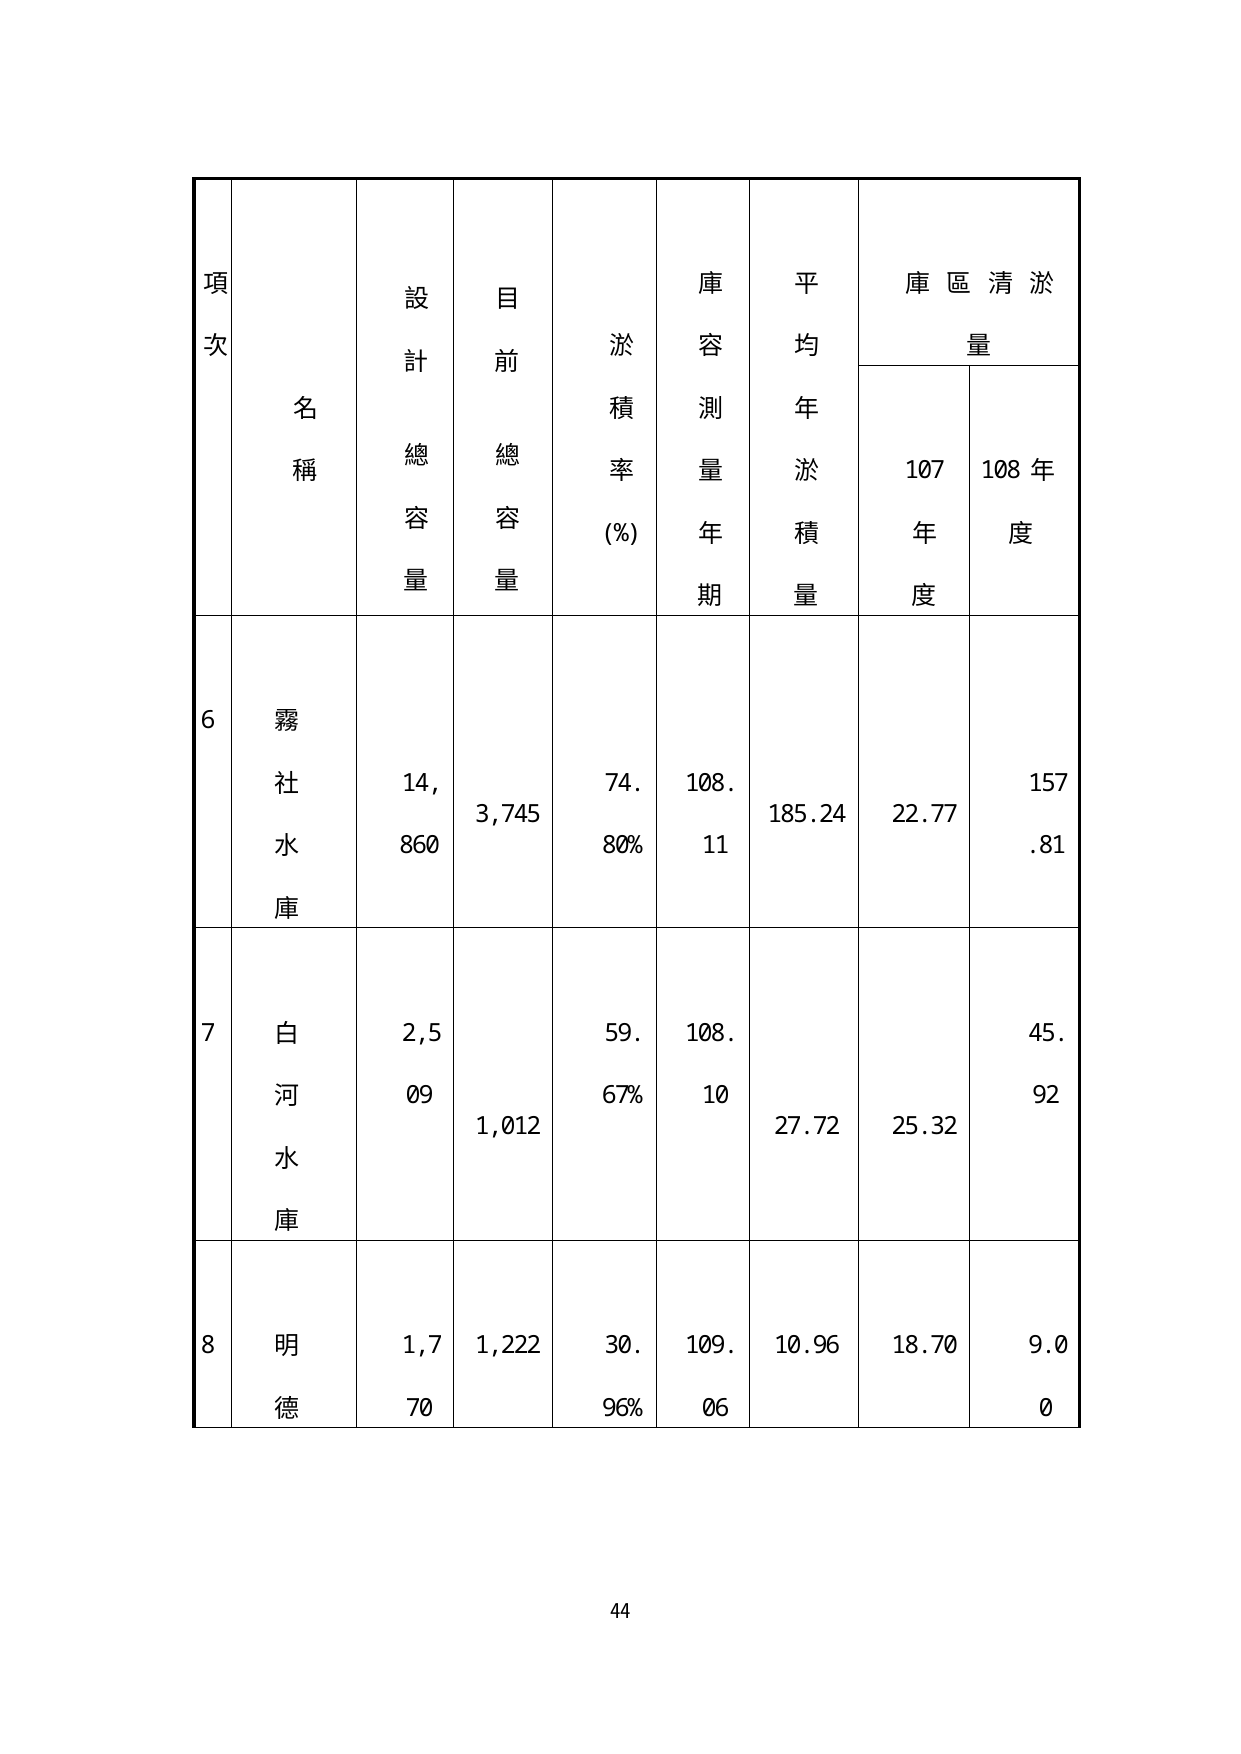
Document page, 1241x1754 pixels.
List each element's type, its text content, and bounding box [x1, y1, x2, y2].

table_header 項次 [196, 180, 231, 615]
table_cell 59.67% [553, 928, 656, 1240]
table_cell 14,860 [357, 616, 453, 927]
table_cell 1,222 [454, 1241, 552, 1427]
table_cell 45.92 [970, 928, 1078, 1240]
table_cell 白河水庫 [232, 928, 356, 1240]
table_header 庫區清淤量 [859, 180, 1078, 365]
table_cell 明德 [232, 1241, 356, 1427]
table_header 淤積率(%) [553, 180, 656, 615]
table_header 平均年淤積量 [750, 180, 858, 615]
table_cell 27.72 [750, 928, 858, 1240]
table_cell 108.10 [657, 928, 749, 1240]
table_cell 7 [196, 928, 231, 1240]
table_header 庫容測量年期 [657, 180, 749, 615]
table_cell 185.24 [750, 616, 858, 927]
table_cell 1,770 [357, 1241, 453, 1427]
table_cell 3,745 [454, 616, 552, 927]
table_cell 109.06 [657, 1241, 749, 1427]
table_cell 2,509 [357, 928, 453, 1240]
table_cell 74.80% [553, 616, 656, 927]
table_cell 9.00 [970, 1241, 1078, 1427]
table_cell 30.96% [553, 1241, 656, 1427]
table_cell 霧社水庫 [232, 616, 356, 927]
table_cell 108.11 [657, 616, 749, 927]
table_header 設計 總容量 [357, 180, 453, 615]
table_cell 157.81 [970, 616, 1078, 927]
table_cell 6 [196, 616, 231, 927]
table_cell 108年度 [970, 366, 1078, 615]
table_cell 25.32 [859, 928, 969, 1240]
table_header 目前 總容量 [454, 180, 552, 615]
table_header 名稱 [232, 180, 356, 615]
table_cell 10.96 [750, 1241, 858, 1427]
table_cell 107年度 [859, 366, 969, 615]
table_cell 22.77 [859, 616, 969, 927]
table_cell 18.70 [859, 1241, 969, 1427]
table_cell 8 [196, 1241, 231, 1427]
table_cell 1,012 [454, 928, 552, 1240]
